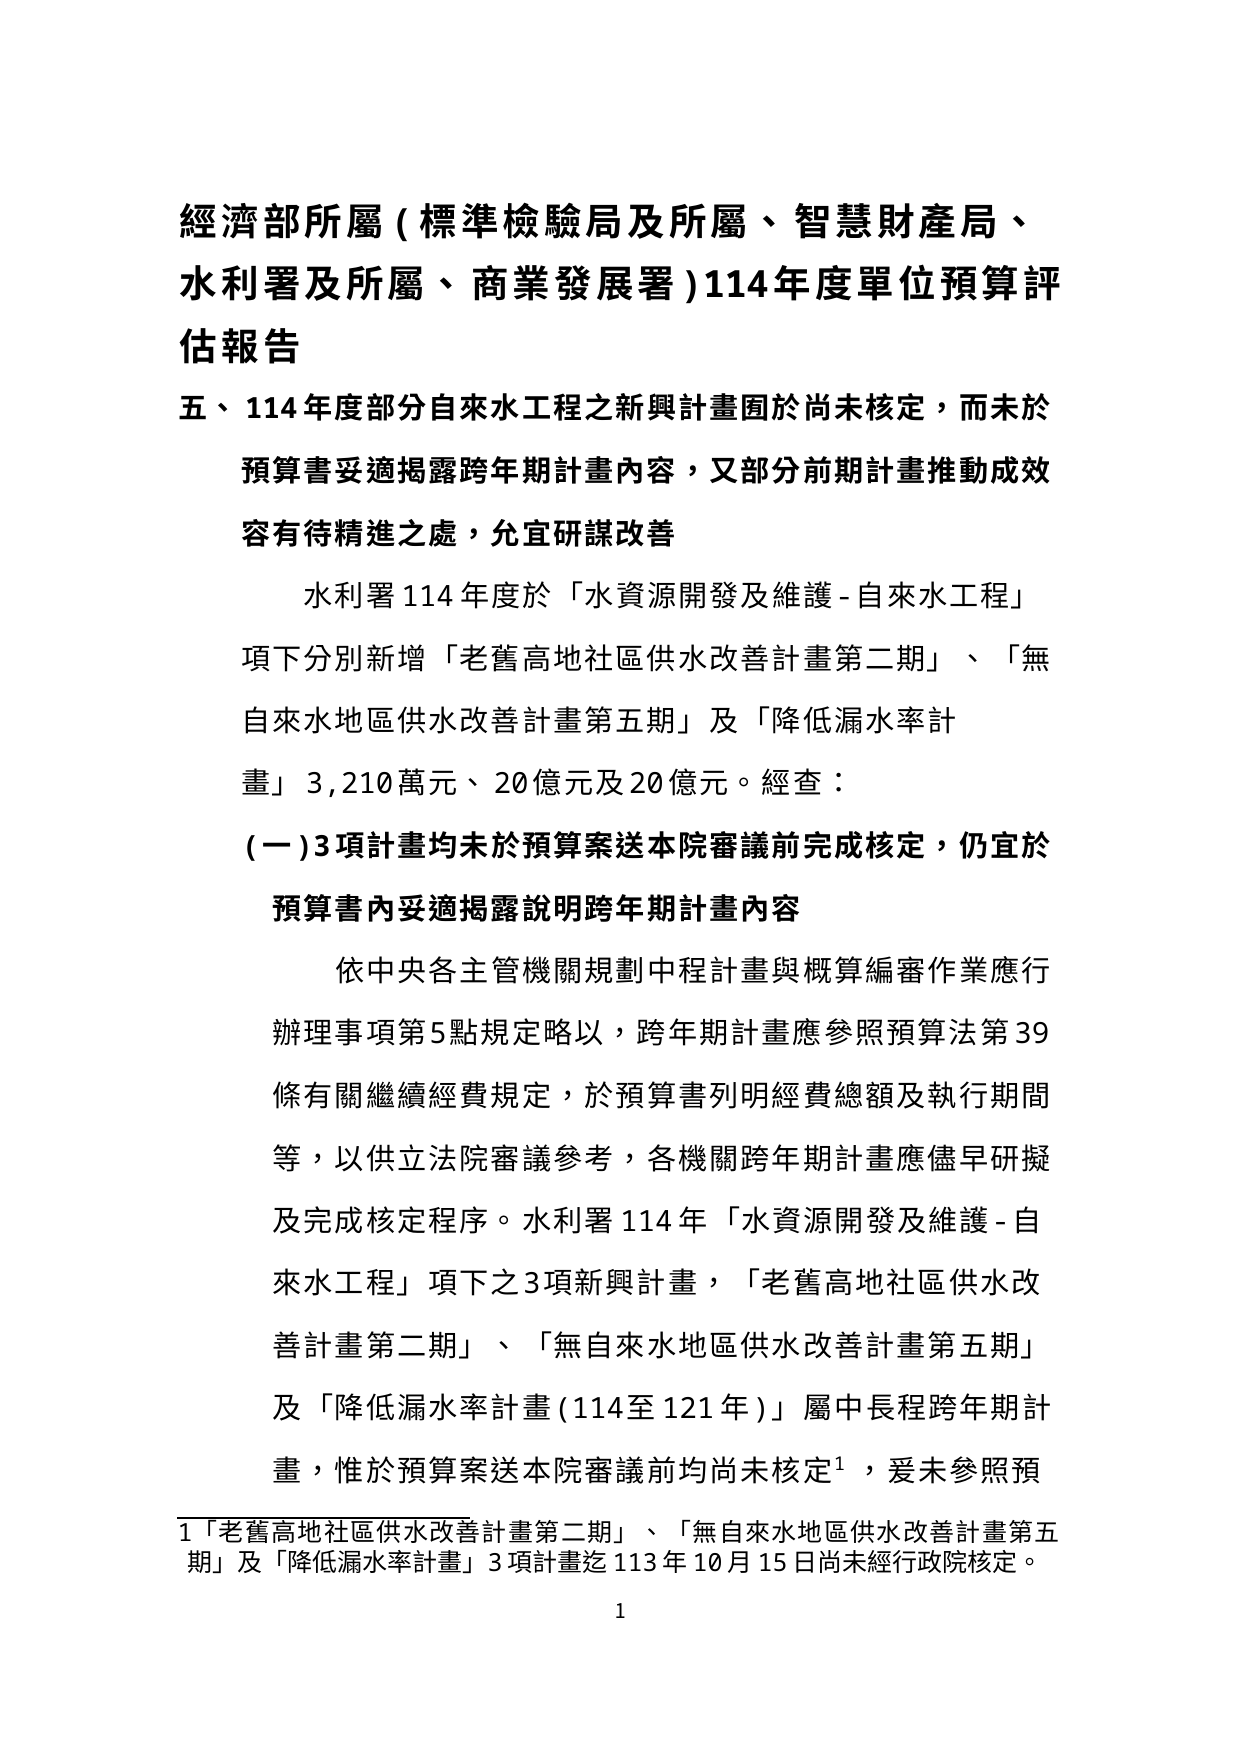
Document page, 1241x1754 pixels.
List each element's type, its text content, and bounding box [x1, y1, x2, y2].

text 「老舊高地社區供水改善計畫第二期」、「無自來水地區供水改善計畫第五期」及「降低漏水率計畫」3項計畫迄113年10月15日尚未經行政院核定。 [177, 1518, 1063, 1577]
text 經濟部所屬(標準檢驗局及所屬、智慧財產局、水利署及所屬、商業發展署)114年度單位預算評估報告 [177, 177, 1063, 365]
text 五、114年度部分自來水工程之新興計畫囿於尚未核定，而未於預算書妥適揭露跨年期計畫內容，又部分前期計畫推動成效容有待精進之處，允宜研謀改善 [177, 365, 1063, 552]
text 水利署114年度於「水資源開發及維護-自來水工程」項下分別新增「老舊高地社區供水改善計畫第二期」、「無自來水地區供水改善計畫第五期」及「降低漏水率計畫」3,210萬元、20億元及20億元。經查： [236, 552, 1063, 802]
text (一)3項計畫均未於預算案送本院審議前完成核定，仍宜於預算書內妥適揭露說明跨年期計畫內容 [236, 802, 1063, 927]
text 依中央各主管機關規劃中程計畫與概算編審作業應行辦理事項第5點規定略以，跨年期計畫應參照預算法第39條有關繼續經費規定，於預算書列明經費總額及執行期間等，以供立法院審議參考，各機關跨年期計畫應儘早研擬及完成核定程序。水利署114年「水資源開發及維護-自來水工程」項下之3項新興計畫，「老舊高地社區供水改善計畫第二期」、「無自來水地區供水改善計畫第五期」及「降低漏水率計畫(114至121年)」屬中長程跨年期計畫，惟於預算案送本院審議前均尚未核定，爰未參照預算法第39條所定繼續經費方式編製，鑑於該等計畫所需經費頗鉅，114年度為編列第1年所需經費合共高達40億3,210萬元，是以，水利署辦理重大施政計畫規劃及預算編列，未盡周延詳盡，允宜檢討改善，以利審議。 [266, 927, 1063, 1490]
